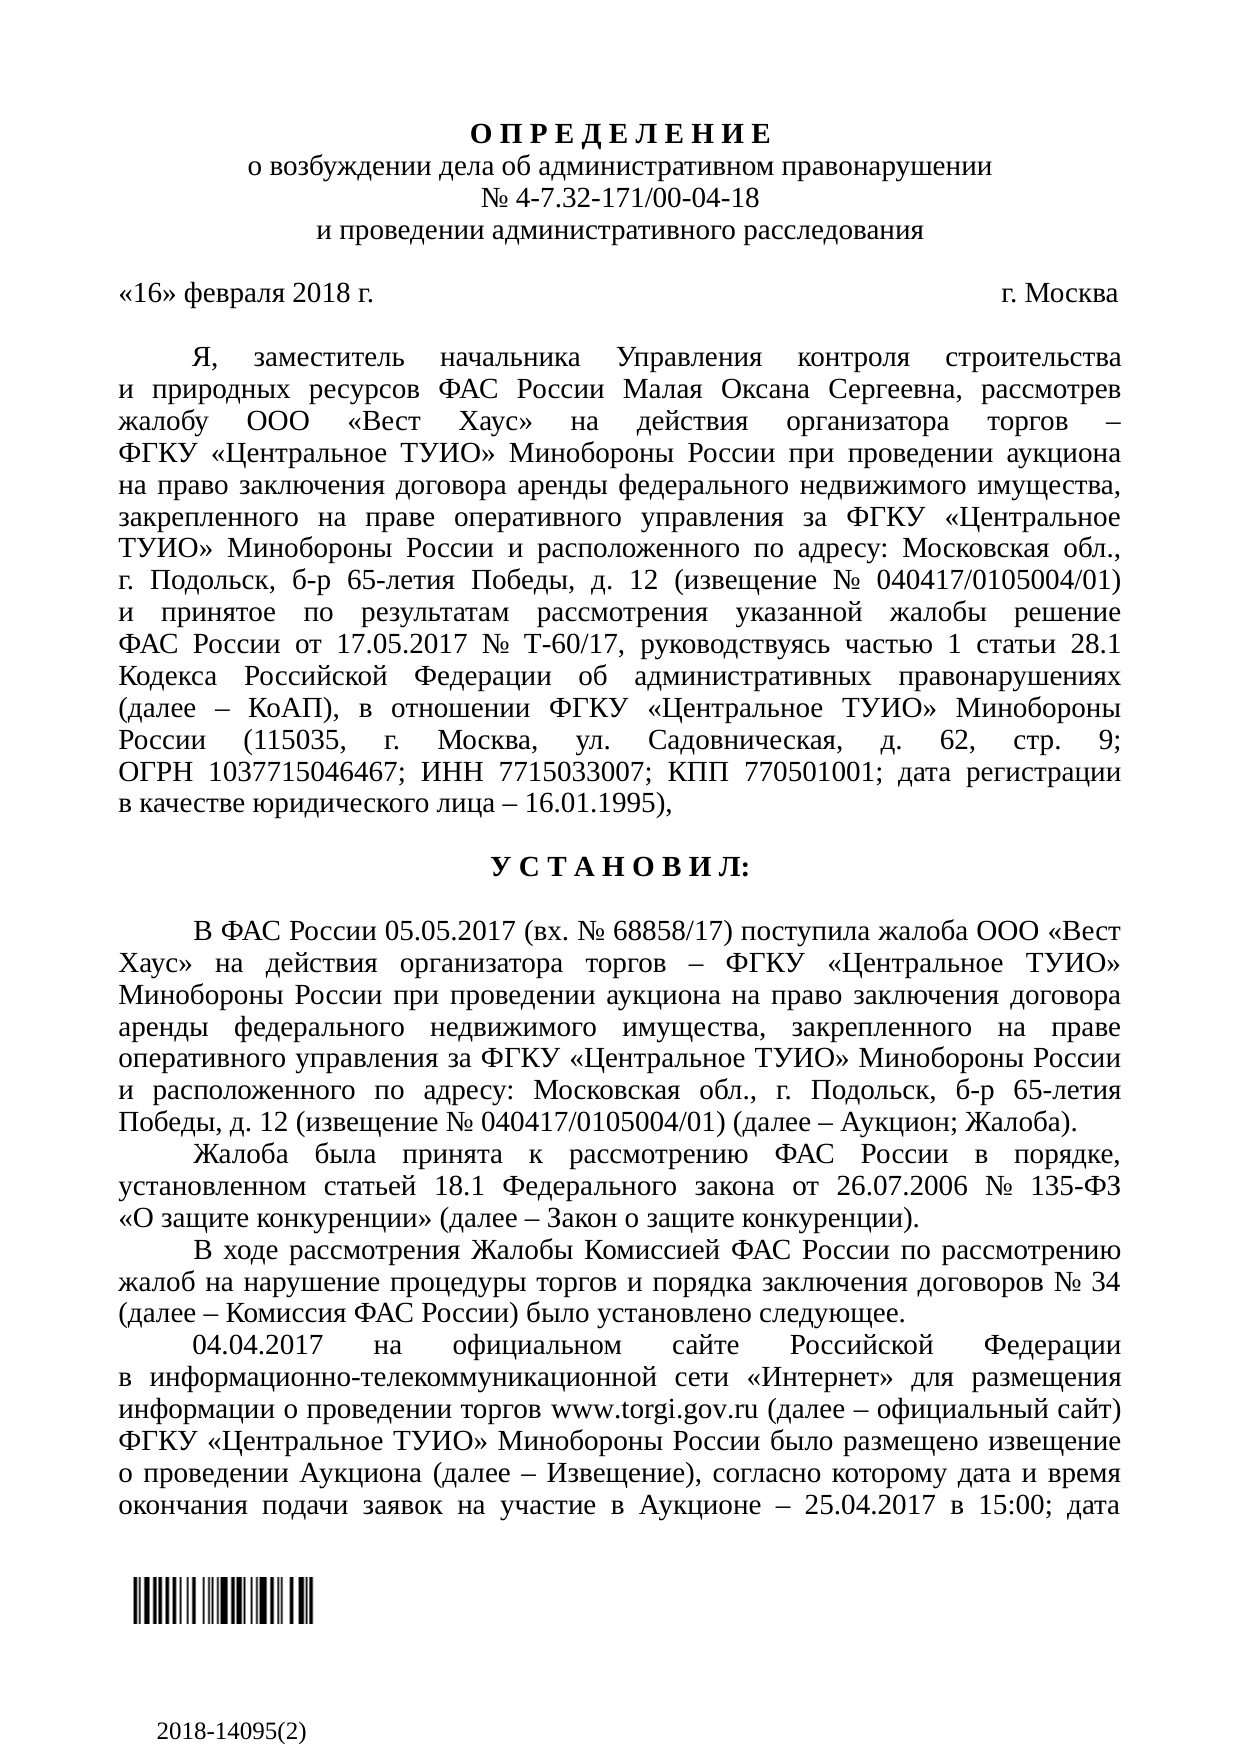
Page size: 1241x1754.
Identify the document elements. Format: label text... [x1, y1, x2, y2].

text О П Р Е Д Е Л Е Н И Е [118, 118, 1122, 150]
text 04.04.2017 на официальном сайте Российской Федерации в информационно-телекоммуникационной сети «Интернет» для размещения информации о проведении торгов www.torgi.gov.ru (далее – официальный сайт) ФГКУ «Центральное ТУИО» Минобороны России было размещено извещение о проведении Аукциона (далее – Извещение), согласно которому дата и время окончания подачи заявок на участие в Аукционе – 25.04.2017 в 15:00; дата [118, 1329, 1122, 1521]
text о возбуждении дела об административном правонарушении [118, 150, 1122, 182]
text У С Т А Н О В И Л: [118, 851, 1122, 883]
picture [118, 1577, 331, 1624]
text «16» февраля 2018 г. г. Москва [118, 277, 1122, 309]
text В ФАС России 05.05.2017 (вх. № 68858/17) поступила жалоба ООО «Вест Хаус» на действия организатора торгов – ФГКУ «Центральное ТУИО» Минобороны России при проведении аукциона на право заключения договора аренды федерального недвижимого имущества, закрепленного на праве оперативного управления за ФГКУ «Центральное ТУИО» Минобороны России и расположенного по адресу: Московская обл., г. Подольск, б-р 65-летия Победы, д. 12 (извещение № 040417/0105004/01) (далее – Аукцион; Жалоба). [118, 915, 1122, 1138]
text Жалоба была принята к рассмотрению ФАС России в порядке, установленном статьей 18.1 Федерального закона от 26.07.2006 № 135-ФЗ «О защите конкуренции» (далее – Закон о защите конкуренции). [118, 1138, 1122, 1234]
text В ходе рассмотрения Жалобы Комиссией ФАС России по рассмотрению жалоб на нарушение процедуры торгов и порядка заключения договоров № 34 (далее – Комиссия ФАС России) было установлено следующее. [118, 1234, 1122, 1329]
text № 4-7.32-171/00-04-18 и проведении административного расследования [118, 182, 1122, 246]
text Я, заместитель начальника Управления контроля строительства и природных ресурсов ФАС России Малая Оксана Сергеевна, рассмотрев жалобу ООО «Вест Хаус» на действия организатора торгов – ФГКУ «Центральное ТУИО» Минобороны России при проведении аукциона на право заключения договора аренды федерального недвижимого имущества, закрепленного на праве оперативного управления за ФГКУ «Центральное ТУИО» Минобороны России и расположенного по адресу: Московская обл., г. Подольск, б-р 65-летия Победы, д. 12 (извещение № 040417/0105004/01) и принятое по результатам рассмотрения указанной жалобы решение ФАС России от 17.05.2017 № Т-60/17, руководствуясь частью 1 статьи 28.1 Кодекса Российской Федерации об административных правонарушениях (далее – КоАП), в отношении ФГКУ «Центральное ТУИО» Минобороны России (115035, г. Москва, ул. Садовническая, д. 62, стр. 9; ОГРН 1037715046467; ИНН 7715033007; КПП 770501001; дата регистрации в качестве юридического лица – 16.01.1995), [118, 341, 1122, 819]
